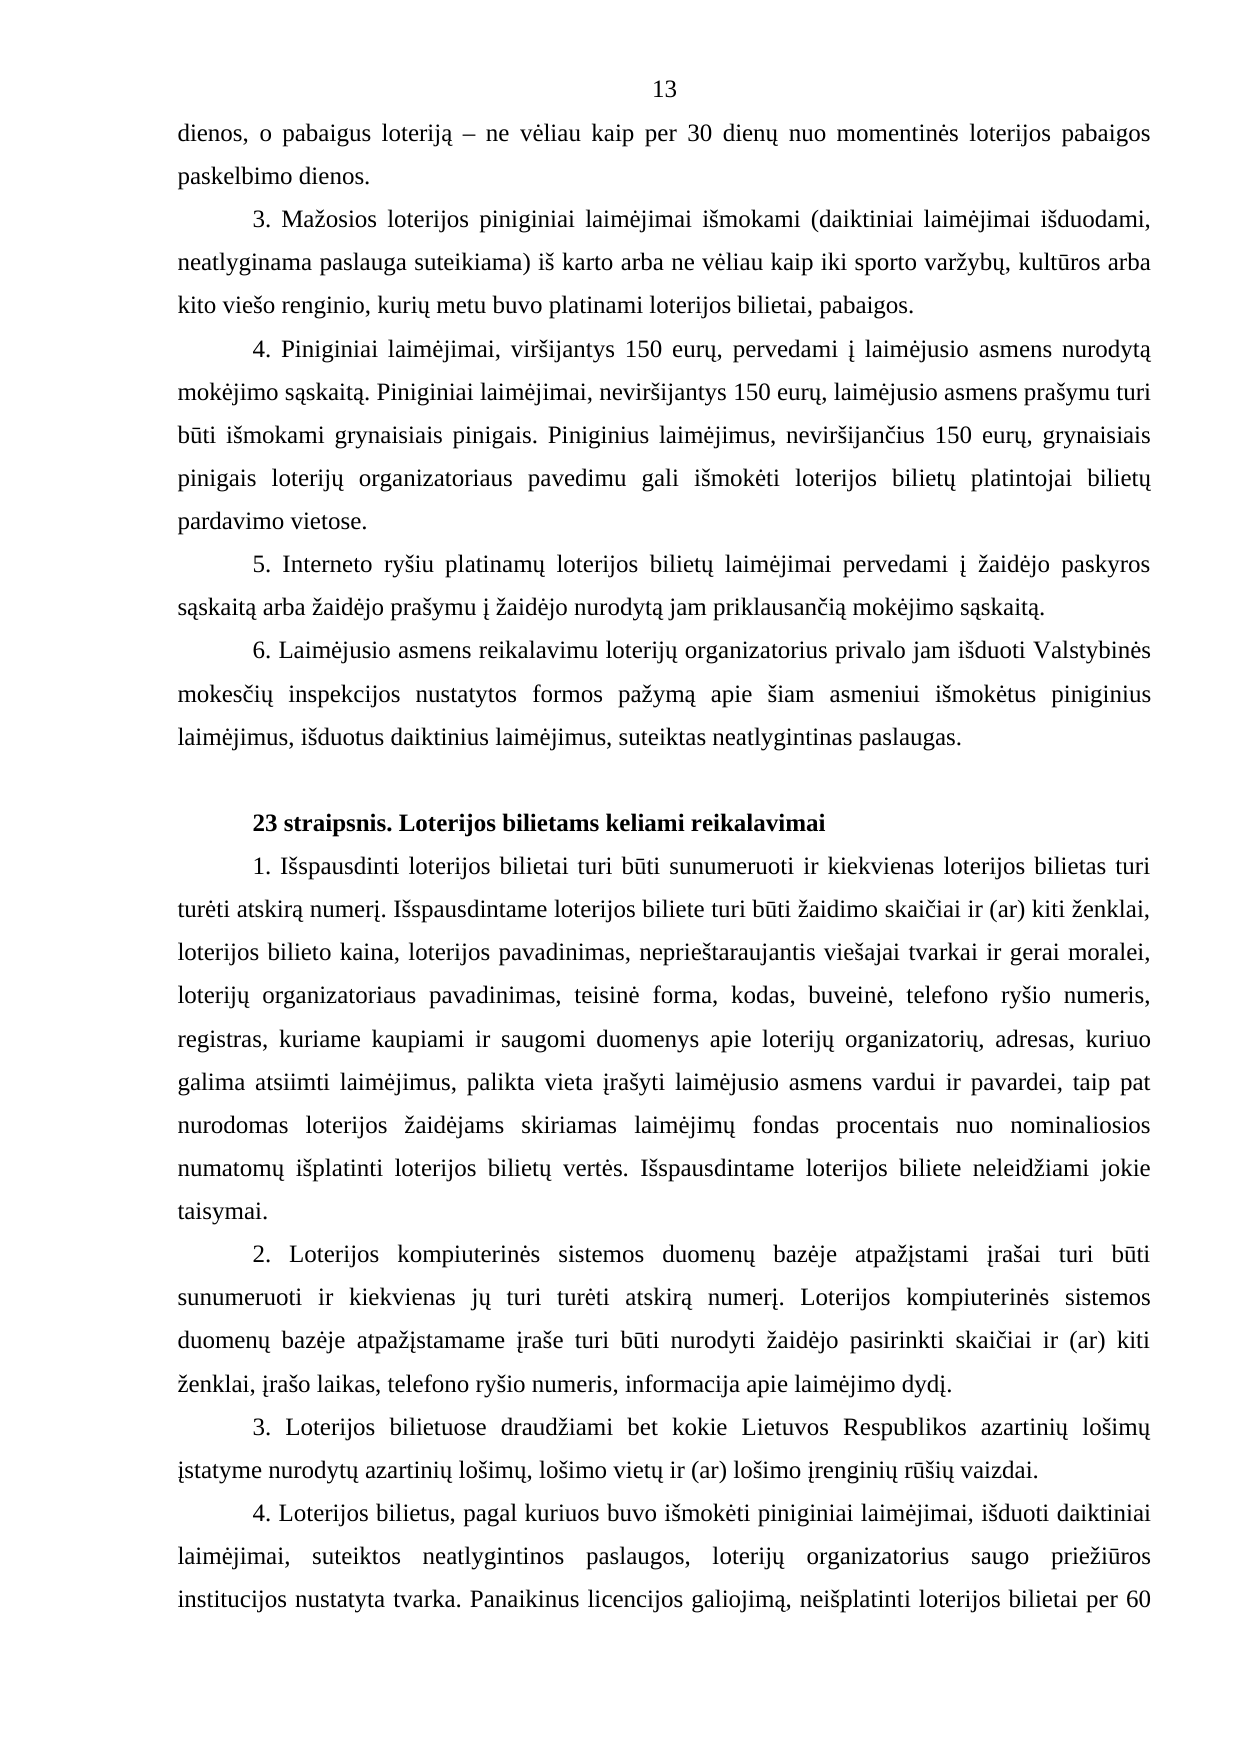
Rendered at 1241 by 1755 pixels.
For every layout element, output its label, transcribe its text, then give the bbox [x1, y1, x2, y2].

text 2. Loterijos kompiuterinės sistemos duomenų bazėje atpažįstami įrašai turi būti sunumeruoti ir kiekvienas jų turi turėti atskirą numerį. Loterijos kompiuterinės sistemos duomenų bazėje atpažįstamame įraše turi būti nurodyti žaidėjo pasirinkti skaičiai ir (ar) kiti ženklai, įrašo laikas, telefono ryšio numeris, informacija apie laimėjimo dydį. [177, 1239, 1152, 1397]
text 1. Išspausdinti loterijos bilietai turi būti sunumeruoti ir kiekvienas loterijos bilietas turi turėti atskirą numerį. Išspausdintame loterijos biliete turi būti žaidimo skaičiai ir (ar) kiti ženklai, loterijos bilieto kaina, loterijos pavadinimas, neprieštaraujantis viešajai tvarkai ir gerai moralei, loterijų organizatoriaus pavadinimas, teisinė forma, kodas, buveinė, telefono ryšio numeris, registras, kuriame kaupiami ir saugomi duomenys apie loterijų organizatorių, adresas, kuriuo galima atsiimti laimėjimus, palikta vieta įrašyti laimėjusio asmens vardui ir pavardei, taip pat nurodomas loterijos žaidėjams skiriamas laimėjimų fondas procentais nuo nominaliosios numatomų išplatinti loterijos bilietų vertės. Išspausdintame loterijos biliete neleidžiami jokie taisymai. [177, 851, 1152, 1225]
text 6. Laimėjusio asmens reikalavimu loterijų organizatorius privalo jam išduoti Valstybinės mokesčių inspekcijos nustatytos formos pažymą apie šiam asmeniui išmokėtus piniginius laimėjimus, išduotus daiktinius laimėjimus, suteiktas neatlygintinas paslaugas. [177, 636, 1152, 751]
text dienos, o pabaigus loteriją – ne vėliau kaip per 30 dienų nuo momentinės loterijos pabaigos paskelbimo dienos. [177, 118, 1152, 190]
text 4. Piniginiai laimėjimai, viršijantys 150 eurų, pervedami į laimėjusio asmens nurodytą mokėjimo sąskaitą. Piniginiai laimėjimai, neviršijantys 150 eurų, laimėjusio asmens prašymu turi būti išmokami grynaisiais pinigais. Piniginius laimėjimus, neviršijančius 150 eurų, grynaisiais pinigais loterijų organizatoriaus pavedimu gali išmokėti loterijos bilietų platintojai bilietų pardavimo vietose. [177, 334, 1152, 535]
text 3. Mažosios loterijos piniginiai laimėjimai išmokami (daiktiniai laimėjimai išduodami, neatlyginama paslauga suteikiama) iš karto arba ne vėliau kaip iki sporto varžybų, kultūros arba kito viešo renginio, kurių metu buvo platinami loterijos bilietai, pabaigos. [177, 204, 1152, 319]
text 5. Interneto ryšiu platinamų loterijos bilietų laimėjimai pervedami į žaidėjo paskyros sąskaitą arba žaidėjo prašymu į žaidėjo nurodytą jam priklausančią mokėjimo sąskaitą. [177, 549, 1152, 621]
text 3. Loterijos bilietuose draudžiami bet kokie Lietuvos Respublikos azartinių lošimų įstatyme nurodytų azartinių lošimų, lošimo vietų ir (ar) lošimo įrenginių rūšių vaizdai. [177, 1412, 1152, 1484]
text 4. Loterijos bilietus, pagal kuriuos buvo išmokėti piniginiai laimėjimai, išduoti daiktiniai laimėjimai, suteiktos neatlygintinos paslaugos, loterijų organizatorius saugo priežiūros institucijos nustatyta tvarka. Panaikinus licencijos galiojimą, neišplatinti loterijos bilietai per 60 [177, 1498, 1152, 1613]
text 23 straipsnis. Loterijos bilietams keliami reikalavimai [177, 808, 1152, 837]
